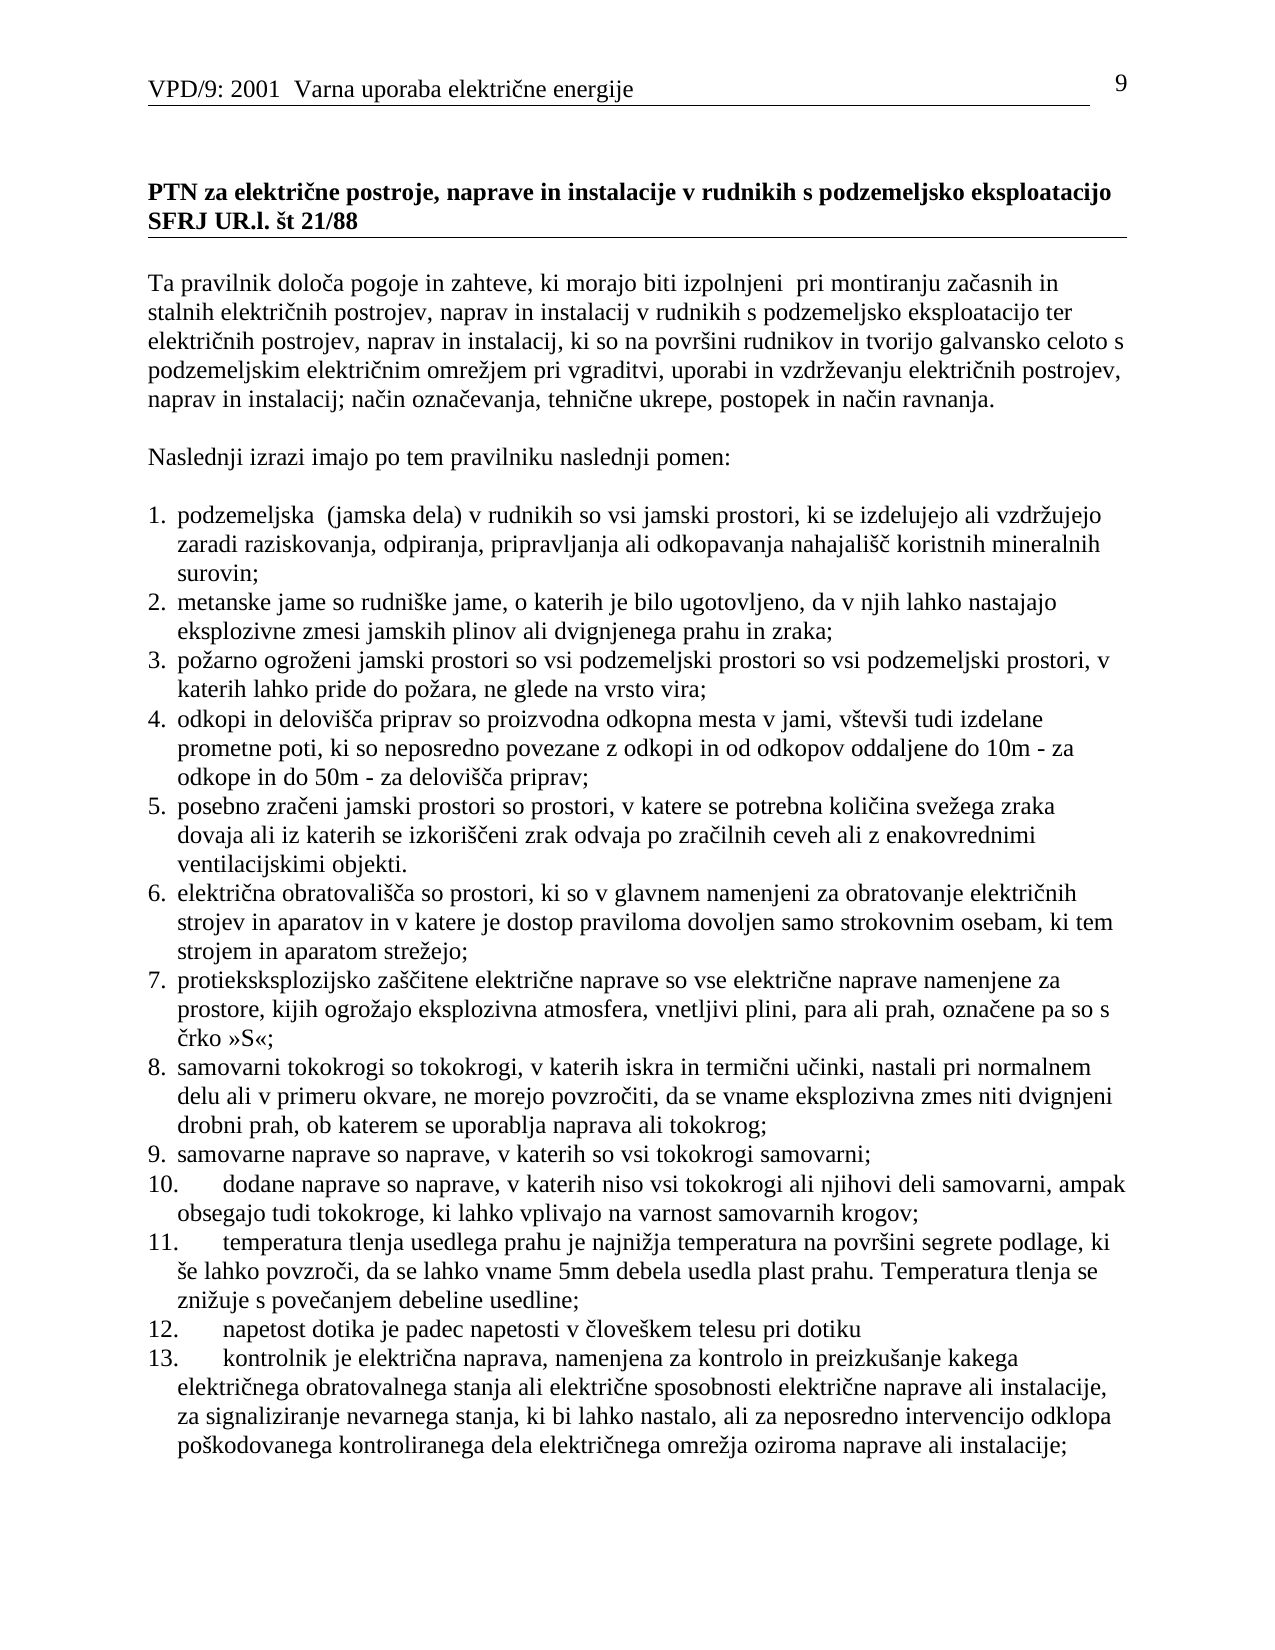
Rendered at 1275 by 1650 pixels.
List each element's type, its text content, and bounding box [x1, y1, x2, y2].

list kontrolnik je električna naprava, namenjena za kontrolo in preizkušanje kakega električnega obratovalnega stanja ali električne sposobnosti električne naprave ali instalacije, za signaliziranje nevarnega stanja, ki bi lahko nastalo, ali za neposredno intervencijo odklopa poškodovanega kontroliranega dela električnega omrežja oziroma naprave ali instalacije; [148, 1343, 1127, 1459]
list dodane naprave so naprave, v katerih niso vsi tokokrogi ali njihovi deli samovarni, ampak obsegajo tudi tokokroge, ki lahko vplivajo na varnost samovarnih krogov; [148, 1168, 1127, 1227]
list temperatura tlenja usedlega prahu je najnižja temperatura na površini segrete podlage, ki še lahko povzroči, da se lahko vname 5mm debela usedla plast prahu. Temperatura tlenja se znižuje s povečanjem debeline usedline; [148, 1227, 1127, 1314]
list samovarni tokokrogi so tokokrogi, v katerih iskra in termični učinki, nastali pri normalnem delu ali v primeru okvare, ne morejo povzročiti, da se vname eksplozivna zmes niti dvignjeni drobni prah, ob katerem se uporablja naprava ali tokokrog; [148, 1052, 1127, 1139]
list posebno zračeni jamski prostori so prostori, v katere se potrebna količina svežega zraka dovaja ali iz katerih se izkoriščeni zrak odvaja po zračilnih ceveh ali z enakovrednimi ventilacijskimi objekti. [148, 791, 1127, 878]
list metanske jame so rudniške jame, o katerih je bilo ugotovljeno, da v njih lahko nastajajo eksplozivne zmesi jamskih plinov ali dvignjenega prahu in zraka; [148, 587, 1127, 645]
text Ta pravilnik določa pogoje in zahteve, ki morajo biti izpolnjeni pri montiranju začasnih in stalnih električnih postrojev, naprav in instalacij v rudnikih s podzemeljsko eksploatacijo ter električnih postrojev, naprav in instalacij, ki so na površini rudnikov in tvorijo galvansko celoto s podzemeljskim električnim omrežjem pri vgraditvi, uporabi in vzdrževanju električnih postrojev, naprav in instalacij; način označevanja, tehnične ukrepe, postopek in način ravnanja. [148, 267, 1127, 413]
text Naslednji izrazi imajo po tem pravilniku naslednji pomen: [148, 442, 1127, 471]
list protieksksplozijsko zaščitene električne naprave so vse električne naprave namenjene za prostore, kijih ogrožajo eksplozivna atmosfera, vnetljivi plini, para ali prah, označene pa so s črko »S«; [148, 965, 1127, 1052]
list napetost dotika je padec napetosti v človeškem telesu pri dotiku [148, 1314, 1127, 1343]
list požarno ogroženi jamski prostori so vsi podzemeljski prostori so vsi podzemeljski prostori, v katerih lahko pride do požara, ne glede na vrsto vira; [148, 645, 1127, 703]
list odkopi in delovišča priprav so proizvodna odkopna mesta v jami, vštevši tudi izdelane prometne poti, ki so neposredno povezane z odkopi in od odkopov oddaljene do 10m - za odkope in do 50m - za delovišča priprav; [148, 703, 1127, 791]
list podzemeljska (jamska dela) v rudnikih so vsi jamski prostori, ki se izdelujejo ali vzdržujejo zaradi raziskovanja, odpiranja, pripravljanja ali odkopavanja nahajališč koristnih mineralnih surovin; [148, 500, 1127, 587]
list samovarne naprave so naprave, v katerih so vsi tokokrogi samovarni; [148, 1139, 1127, 1168]
list električna obratovališča so prostori, ki so v glavnem namenjeni za obratovanje električnih strojev in aparatov in v katere je dostop praviloma dovoljen samo strokovnim osebam, ki tem strojem in aparatom strežejo; [148, 878, 1127, 965]
text PTN za električne postroje, naprave in instalacije v rudnikih s podzemeljsko eksploatacijo SFRJ UR.l. št 21/88 [148, 177, 1127, 237]
